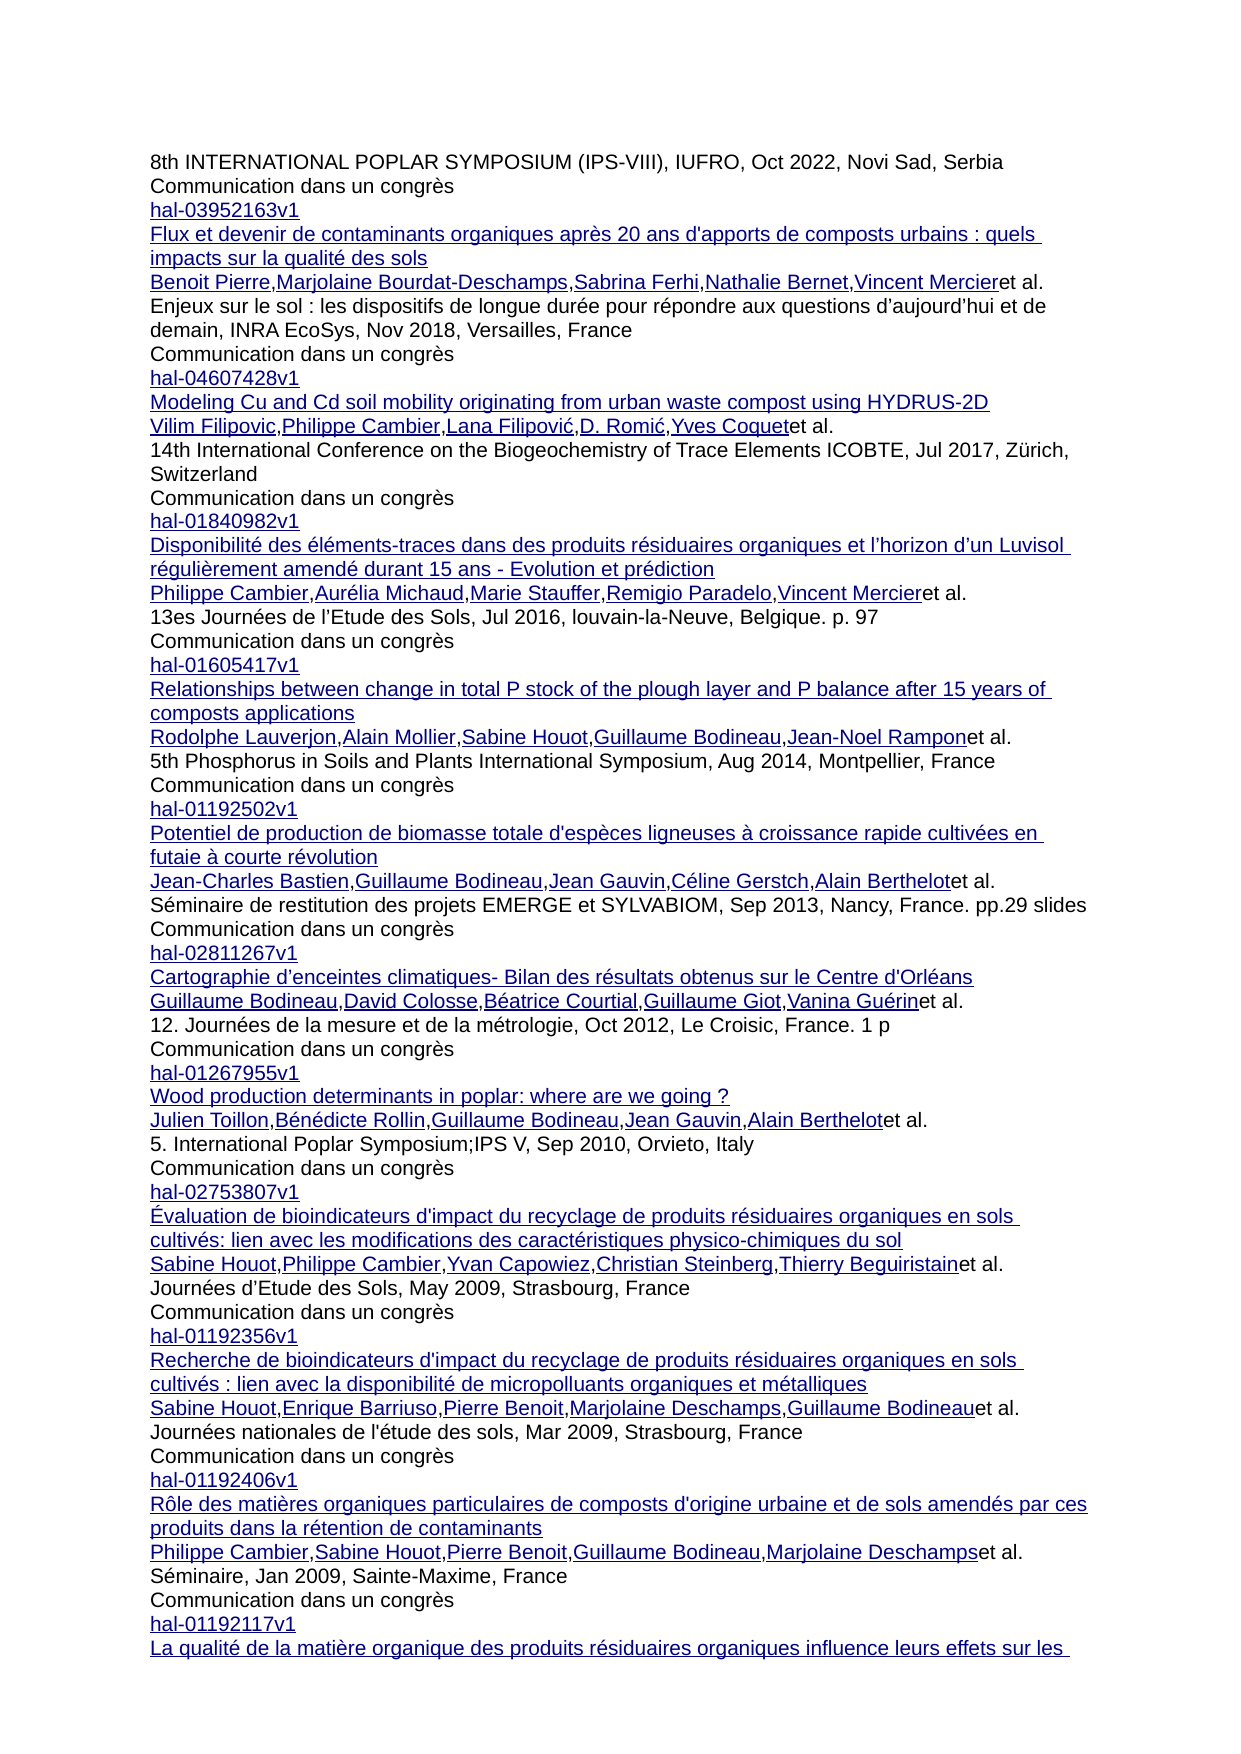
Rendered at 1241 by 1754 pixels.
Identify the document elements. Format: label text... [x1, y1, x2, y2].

table_cell Disponibilité des éléments-traces dans des produits résiduaires organiques et l’horizon d’un Luvisol régulièrement amendé durant 15 ans - Evolution et prédiction Philippe Cambier,Aurélia Michaud,Marie Stauffer,Remigio Paradelo,Vincent Mercieret al. 13es Journées de l’Etude des Sols, Jul 2016, louvain-la-Neuve, Belgique. p. 97 Communication dans un congrès hal-01605417v1 [150, 533, 1090, 677]
table_cell Cartographie d’enceintes climatiques- Bilan des résultats obtenus sur le Centre d'Orléans Guillaume Bodineau,David Colosse,Béatrice Courtial,Guillaume Giot,Vanina Guérinet al. 12. Journées de la mesure et de la métrologie, Oct 2012, Le Croisic, France. 1 p Communication dans un congrès hal-01267955v1 [150, 965, 1090, 1084]
table_cell 8th INTERNATIONAL POPLAR SYMPOSIUM (IPS-VIII), IUFRO, Oct 2022, Novi Sad, Serbia Communication dans un congrès hal-03952163v1 [150, 150, 1090, 222]
table_cell Potentiel de production de biomasse totale d'espèces ligneuses à croissance rapide cultivées en futaie à courte révolution Jean-Charles Bastien,Guillaume Bodineau,Jean Gauvin,Céline Gerstch,Alain Berthelotet al. Séminaire de restitution des projets EMERGE et SYLVABIOM, Sep 2013, Nancy, France. pp.29 slides Communication dans un congrès hal-02811267v1 [150, 821, 1090, 964]
table_cell La qualité de la matière organique des produits résiduaires organiques influence leurs effets sur les [150, 1635, 1090, 1659]
table_cell Recherche de bioindicateurs d'impact du recyclage de produits résiduaires organiques en sols cultivés : lien avec la disponibilité de micropolluants organiques et métalliques Sabine Houot,Enrique Barriuso,Pierre Benoit,Marjolaine Deschamps,Guillaume Bodineauet al. Journées nationales de l'étude des sols, Mar 2009, Strasbourg, France Communication dans un congrès hal-01192406v1 [150, 1348, 1090, 1492]
table_cell Modeling Cu and Cd soil mobility originating from urban waste compost using HYDRUS-2D Vilim Filipovic,Philippe Cambier,Lana Filipović,D. Romić,Yves Coquetet al. 14th International Conference on the Biogeochemistry of Trace Elements ICOBTE, Jul 2017, Zürich, Switzerland Communication dans un congrès hal-01840982v1 [150, 390, 1090, 533]
table_cell Rôle des matières organiques particulaires de composts d'origine urbaine et de sols amendés par ces produits dans la rétention de contaminants Philippe Cambier,Sabine Houot,Pierre Benoit,Guillaume Bodineau,Marjolaine Deschampset al. Séminaire, Jan 2009, Sainte-Maxime, France Communication dans un congrès hal-01192117v1 [150, 1492, 1090, 1635]
table_cell Évaluation de bioindicateurs d'impact du recyclage de produits résiduaires organiques en sols cultivés: lien avec les modifications des caractéristiques physico-chimiques du sol Sabine Houot,Philippe Cambier,Yvan Capowiez,Christian Steinberg,Thierry Beguiristainet al. Journées d’Etude des Sols, May 2009, Strasbourg, France Communication dans un congrès hal-01192356v1 [150, 1204, 1090, 1348]
table_cell Flux et devenir de contaminants organiques après 20 ans d'apports de composts urbains : quels impacts sur la qualité des sols Benoit Pierre,Marjolaine Bourdat-Deschamps,Sabrina Ferhi,Nathalie Bernet,Vincent Mercieret al. Enjeux sur le sol : les dispositifs de longue durée pour répondre aux questions d’aujourd’hui et de demain, INRA EcoSys, Nov 2018, Versailles, France Communication dans un congrès hal-04607428v1 [150, 222, 1090, 389]
table_cell Wood production determinants in poplar: where are we going ? Julien Toillon,Bénédicte Rollin,Guillaume Bodineau,Jean Gauvin,Alain Berthelotet al. 5. International Poplar Symposium;IPS V, Sep 2010, Orvieto, Italy Communication dans un congrès hal-02753807v1 [150, 1084, 1090, 1204]
table_cell Relationships between change in total P stock of the plough layer and P balance after 15 years of composts applications Rodolphe Lauverjon,Alain Mollier,Sabine Houot,Guillaume Bodineau,Jean-Noel Ramponet al. 5th Phosphorus in Soils and Plants International Symposium, Aug 2014, Montpellier, France Communication dans un congrès hal-01192502v1 [150, 677, 1090, 821]
